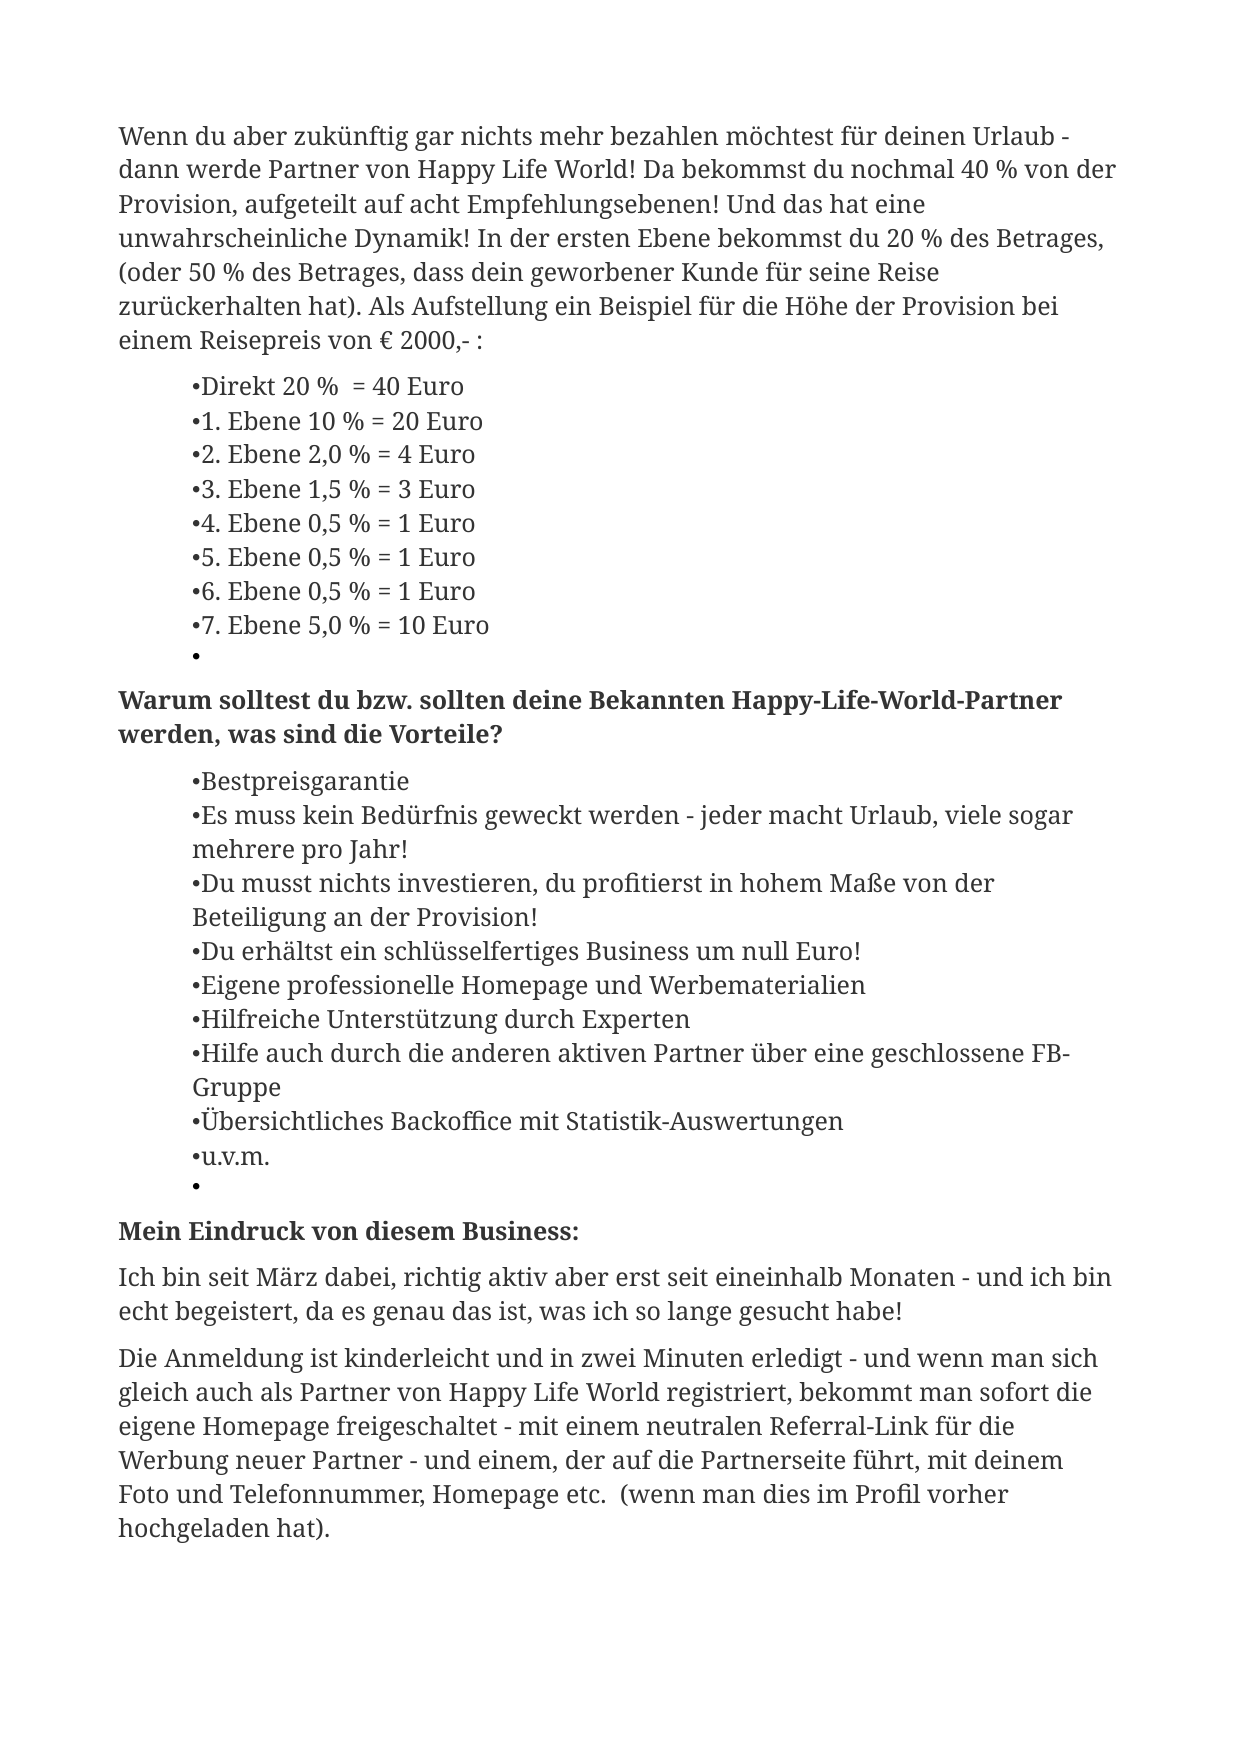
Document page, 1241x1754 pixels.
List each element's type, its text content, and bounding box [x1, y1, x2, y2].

text Mein Eindruck von diesem Business: [118, 1213, 1122, 1247]
text Die Anmeldung ist kinderleicht und in zwei Minuten erledigt - und wenn man sich gleich auch als Partner von Happy Life World registriert, bekommt man sofort die eigene Homepage freigeschaltet - mit einem neutralen Referral-Link für die Werbung neuer Partner - und einem, der auf die Partnerseite führt, mit deinem Foto und Telefonnummer, Homepage etc. (wenn man dies im Profil vorher hochgeladen hat). [118, 1341, 1122, 1545]
list Hilfe auch durch die anderen aktiven Partner über eine geschlossene FB-Gruppe [118, 1036, 1122, 1104]
list 2. Ebene 2,0 % = 4 Euro [118, 437, 1122, 471]
list Es muss kein Bedürfnis geweckt werden - jeder macht Urlaub, viele sogar mehrere pro Jahr! [118, 797, 1122, 866]
text Warum solltest du bzw. sollten deine Bekannten Happy-Life-World-Partner werden, was sind die Vorteile? [118, 683, 1122, 751]
list Hilfreiche Unterstützung durch Experten [118, 1002, 1122, 1036]
list 4. Ebene 0,5 % = 1 Euro [118, 505, 1122, 539]
text Ich bin seit März dabei, richtig aktiv aber erst seit eineinhalb Monaten - und ich bin echt begeistert, da es genau das ist, was ich so lange gesucht habe! [118, 1260, 1122, 1328]
list 5. Ebene 0,5 % = 1 Euro [118, 539, 1122, 573]
list 6. Ebene 0,5 % = 1 Euro [118, 573, 1122, 607]
list 7. Ebene 5,0 % = 10 Euro [118, 607, 1122, 642]
list 3. Ebene 1,5 % = 3 Euro [118, 471, 1122, 505]
list Du erhältst ein schlüsselfertiges Business um null Euro! [118, 934, 1122, 968]
list Du musst nichts investieren, du profitierst in hohem Maße von der Beteiligung an der Provision! [118, 866, 1122, 934]
list Direkt 20 % = 40 Euro [118, 369, 1122, 403]
list u.v.m. [118, 1138, 1122, 1172]
list Eigene professionelle Homepage und Werbematerialien [118, 968, 1122, 1002]
text Wenn du aber zukünftig gar nichts mehr bezahlen möchtest für deinen Urlaub - dann werde Partner von Happy Life World! Da bekommst du nochmal 40 % von der Provision, aufgeteilt auf acht Empfehlungsebenen! Und das hat eine unwahrscheinliche Dynamik! In der ersten Ebene bekommst du 20 % des Betrages, (oder 50 % des Betrages, dass dein geworbener Kunde für seine Reise zurückerhalten hat). Als Aufstellung ein Beispiel für die Höhe der Provision bei einem Reisepreis von € 2000,- : [118, 118, 1122, 357]
list Bestpreisgarantie [118, 763, 1122, 797]
list 1. Ebene 10 % = 20 Euro [118, 403, 1122, 437]
list Übersichtliches Backoffice mit Statistik-Auswertungen [118, 1104, 1122, 1138]
